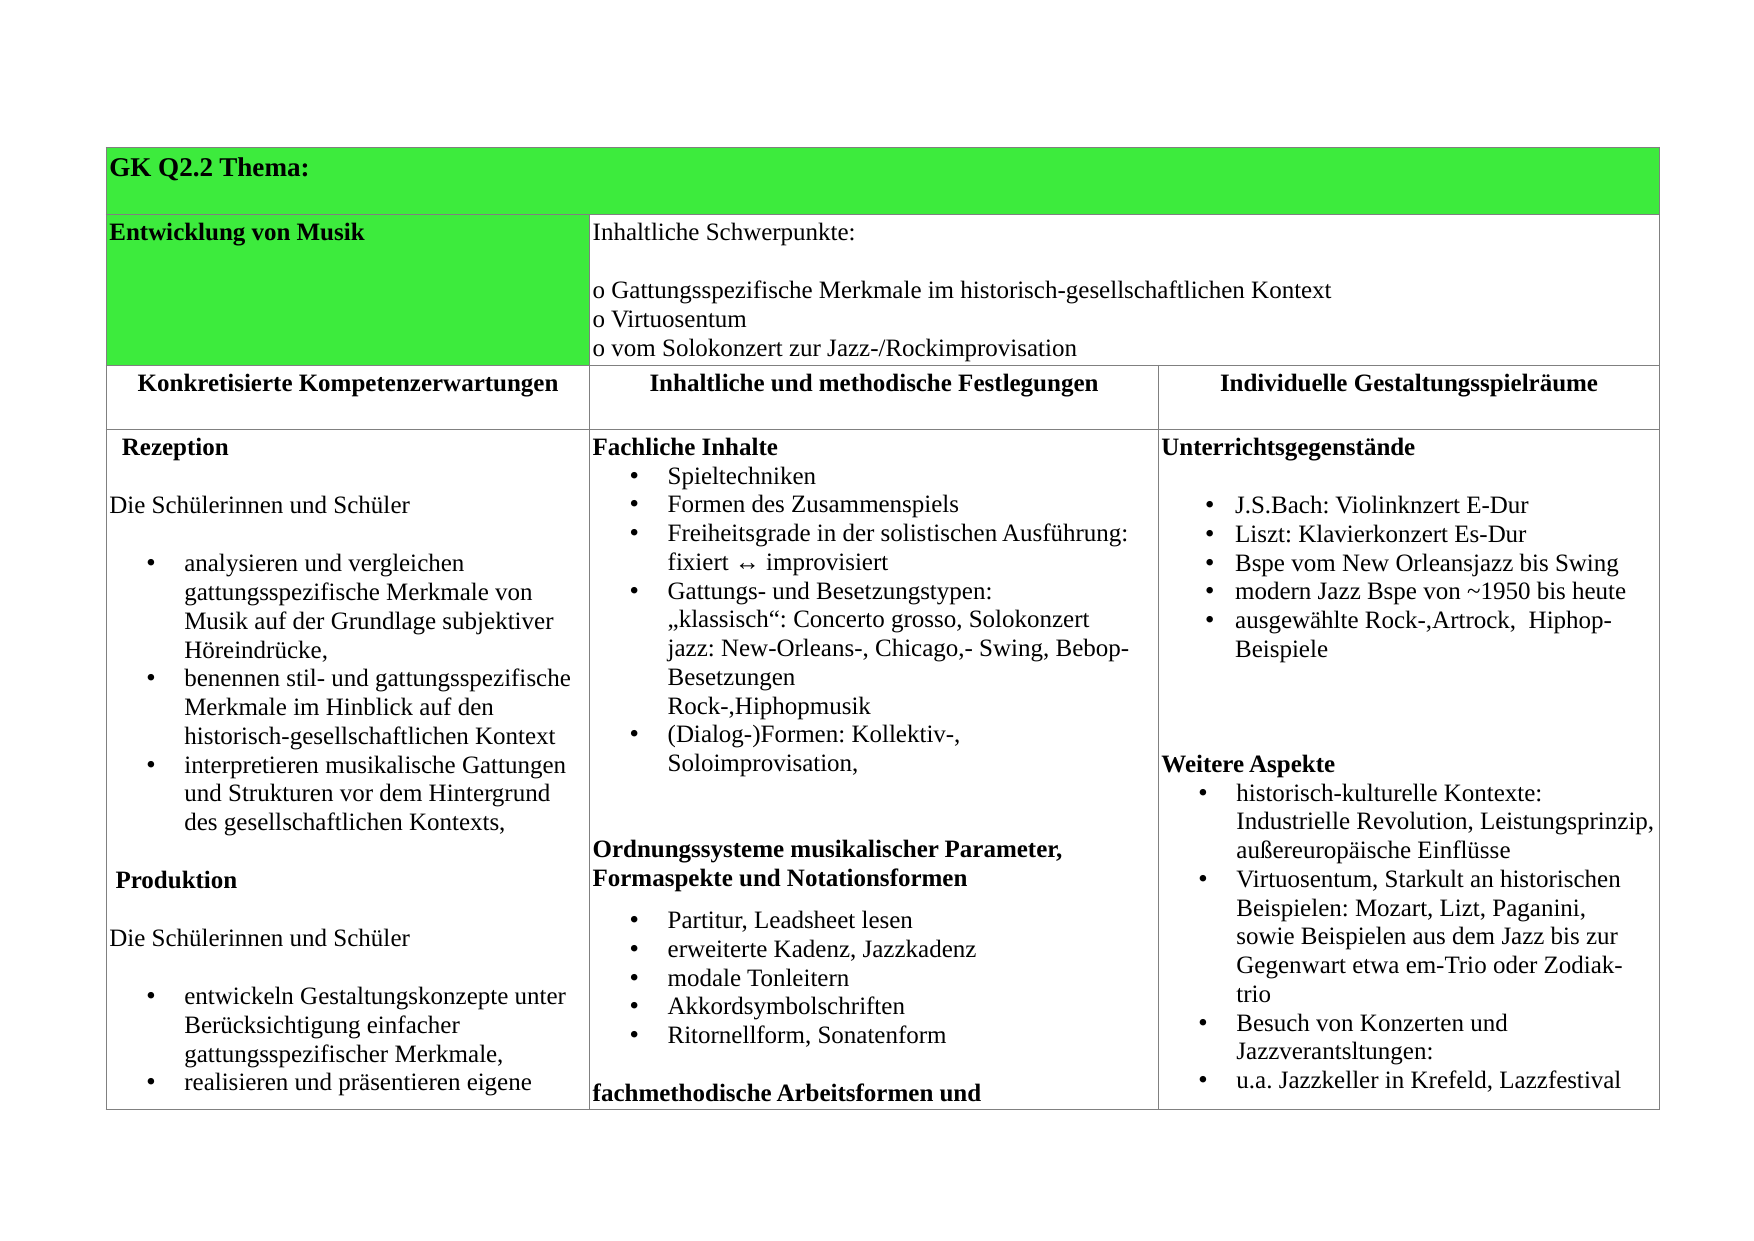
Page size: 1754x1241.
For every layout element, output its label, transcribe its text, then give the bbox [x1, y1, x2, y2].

table_header GK Q2.2 Thema: [107, 148, 1659, 214]
table_cell Unterrichtsgegenstände J.S.Bach: Violinknzert E-Dur Liszt: Klavierkonzert Es-Dur Bspe vom New Orleansjazz bis Swing modern Jazz Bspe von ~1950 bis heute ausgewählte Rock-,Artrock, Hiphop- Beispiele Weitere Aspekte historisch-kulturelle Kontexte: Industrielle Revolution, Leistungsprinzip, außereuropäische Einflüsse Virtuosentum, Starkult an historischen Beispielen: Mozart, Lizt, Paganini, sowie Beispielen aus dem Jazz bis zur Gegenwart etwa em-Trio oder Zodiak-trio Besuch von Konzerten und Jazzverantsltungen: u.a. Jazzkeller in Krefeld, Lazzfestival [1159, 430, 1659, 1109]
table_cell Rezeption Die Schülerinnen und Schüler analysieren und vergleichen gattungsspezifische Merkmale von Musik auf der Grundlage subjektiver Höreindrücke, benennen stil- und gattungsspezifische Merkmale im Hinblick auf den historisch-gesellschaftlichen Kontext interpretieren musikalische Gattungen und Strukturen vor dem Hintergrund des gesellschaftlichen Kontexts, Produktion Die Schülerinnen und Schüler entwickeln Gestaltungskonzepte unter Berücksichtigung einfacher gattungsspezifischer Merkmale, realisieren und präsentieren eigene [107, 430, 589, 1109]
table_cell Individuelle Gestaltungsspielräume [1159, 366, 1659, 429]
table_cell Konkretisierte Kompetenzerwartungen [107, 366, 589, 429]
table_cell Inhaltliche Schwerpunkte: o Gattungsspezifische Merkmale im historisch-gesellschaftlichen Kontext o Virtuosentum o vom Solokonzert zur Jazz-/Rockimprovisation [590, 215, 1659, 365]
table_cell Fachliche Inhalte Spieltechniken Formen des Zusammenspiels Freiheitsgrade in der solistischen Ausführung: fixiert ↔ improvisiert Gattungs- und Besetzungstypen: „klassisch“: Concerto grosso, Solokonzert jazz: New-Orleans-, Chicago,- Swing, Bebop-Besetzungen Rock-,Hiphopmusik (Dialog-)Formen: Kollektiv-, Soloimprovisation, Ordnungssysteme musikalischer Parameter, Formaspekte und Notationsformen Partitur, Leadsheet lesen erweiterte Kadenz, Jazzkadenz modale Tonleitern Akkordsymbolschriften Ritornellform, Sonatenform fachmethodische Arbeitsformen und [590, 430, 1158, 1109]
table_cell Inhaltliche und methodische Festlegungen [590, 366, 1158, 429]
table_cell Entwicklung von Musik [107, 215, 589, 365]
